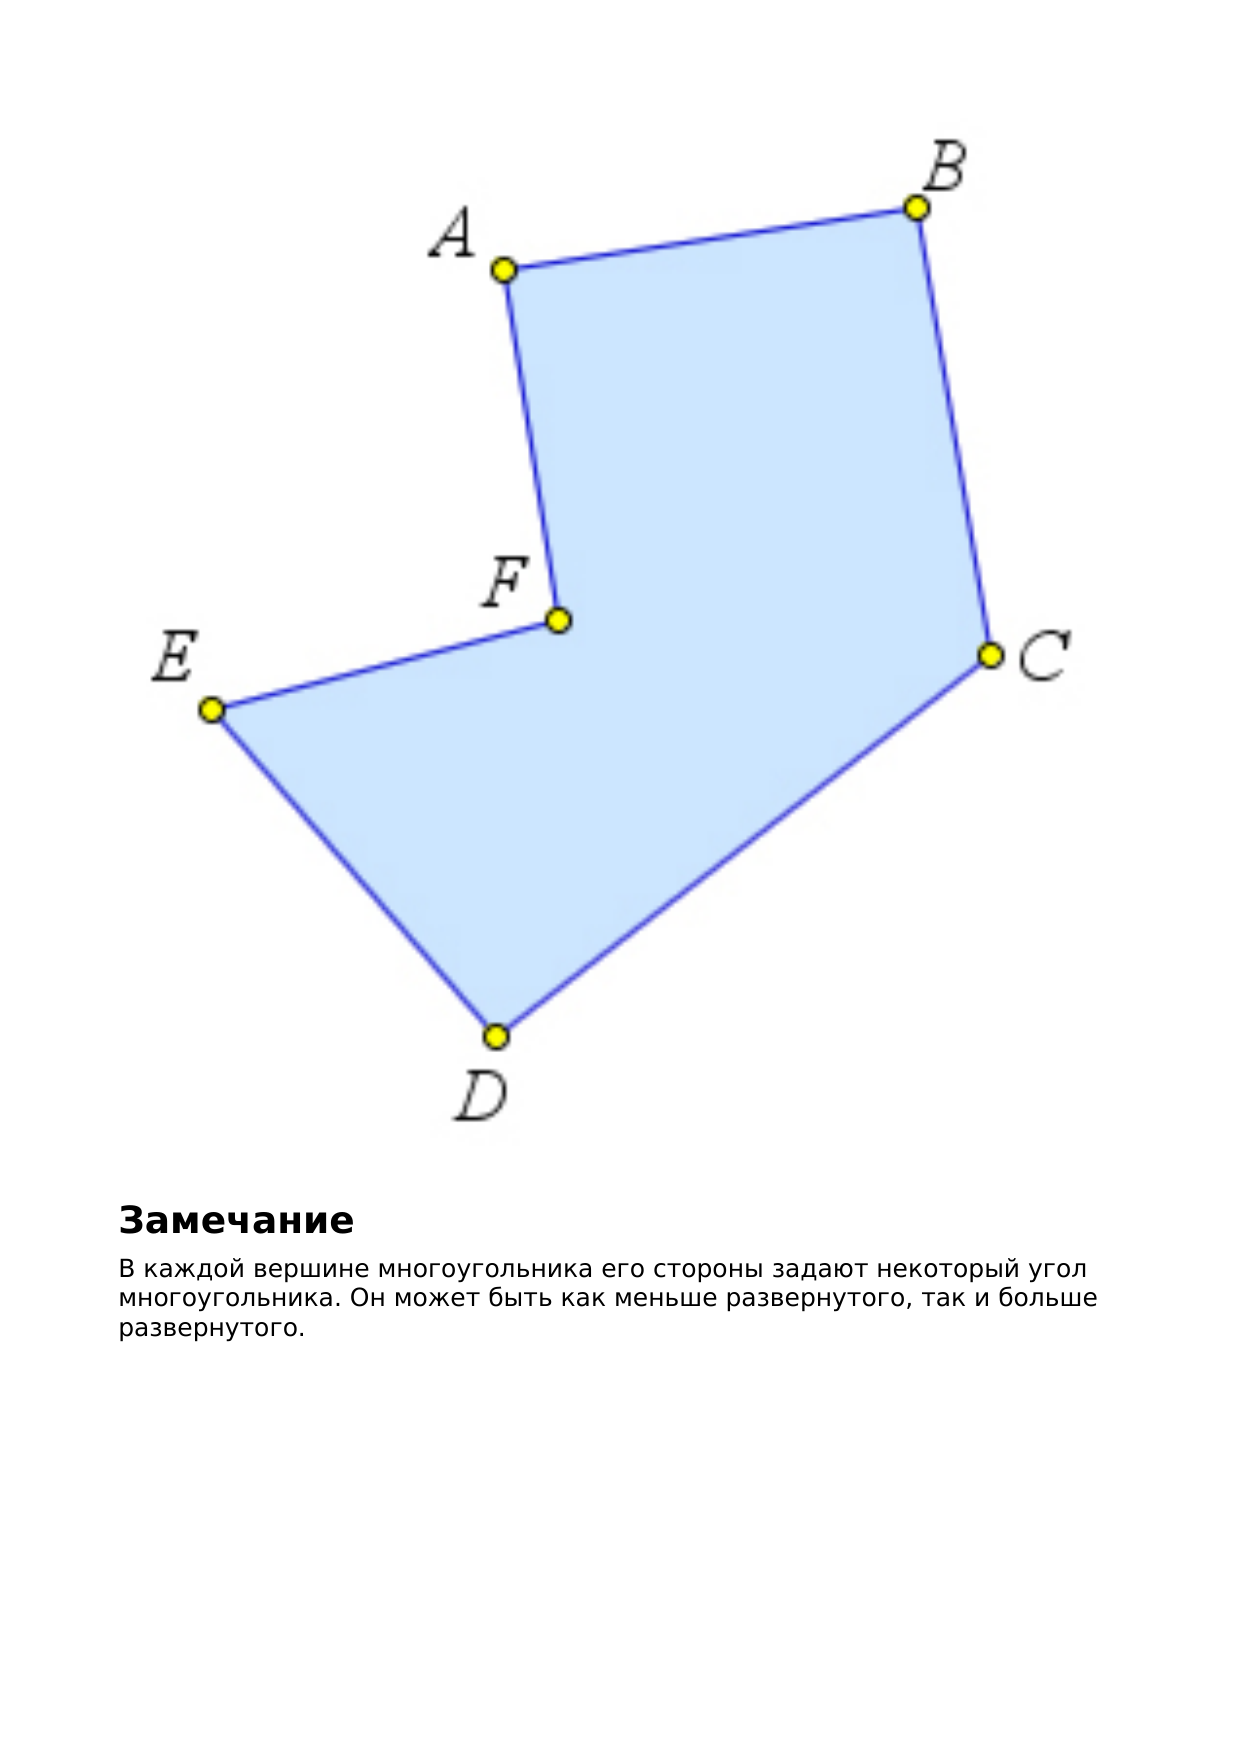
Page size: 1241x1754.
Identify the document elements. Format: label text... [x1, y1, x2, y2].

picture [118, 118, 1123, 1161]
text В каждой вершине многоугольника его стороны задают некоторый угол многоугольника. Он может быть как меньше развернутого, так и больше развернутого. [118, 1254, 1122, 1342]
subtitle Замечание [118, 1198, 1122, 1242]
